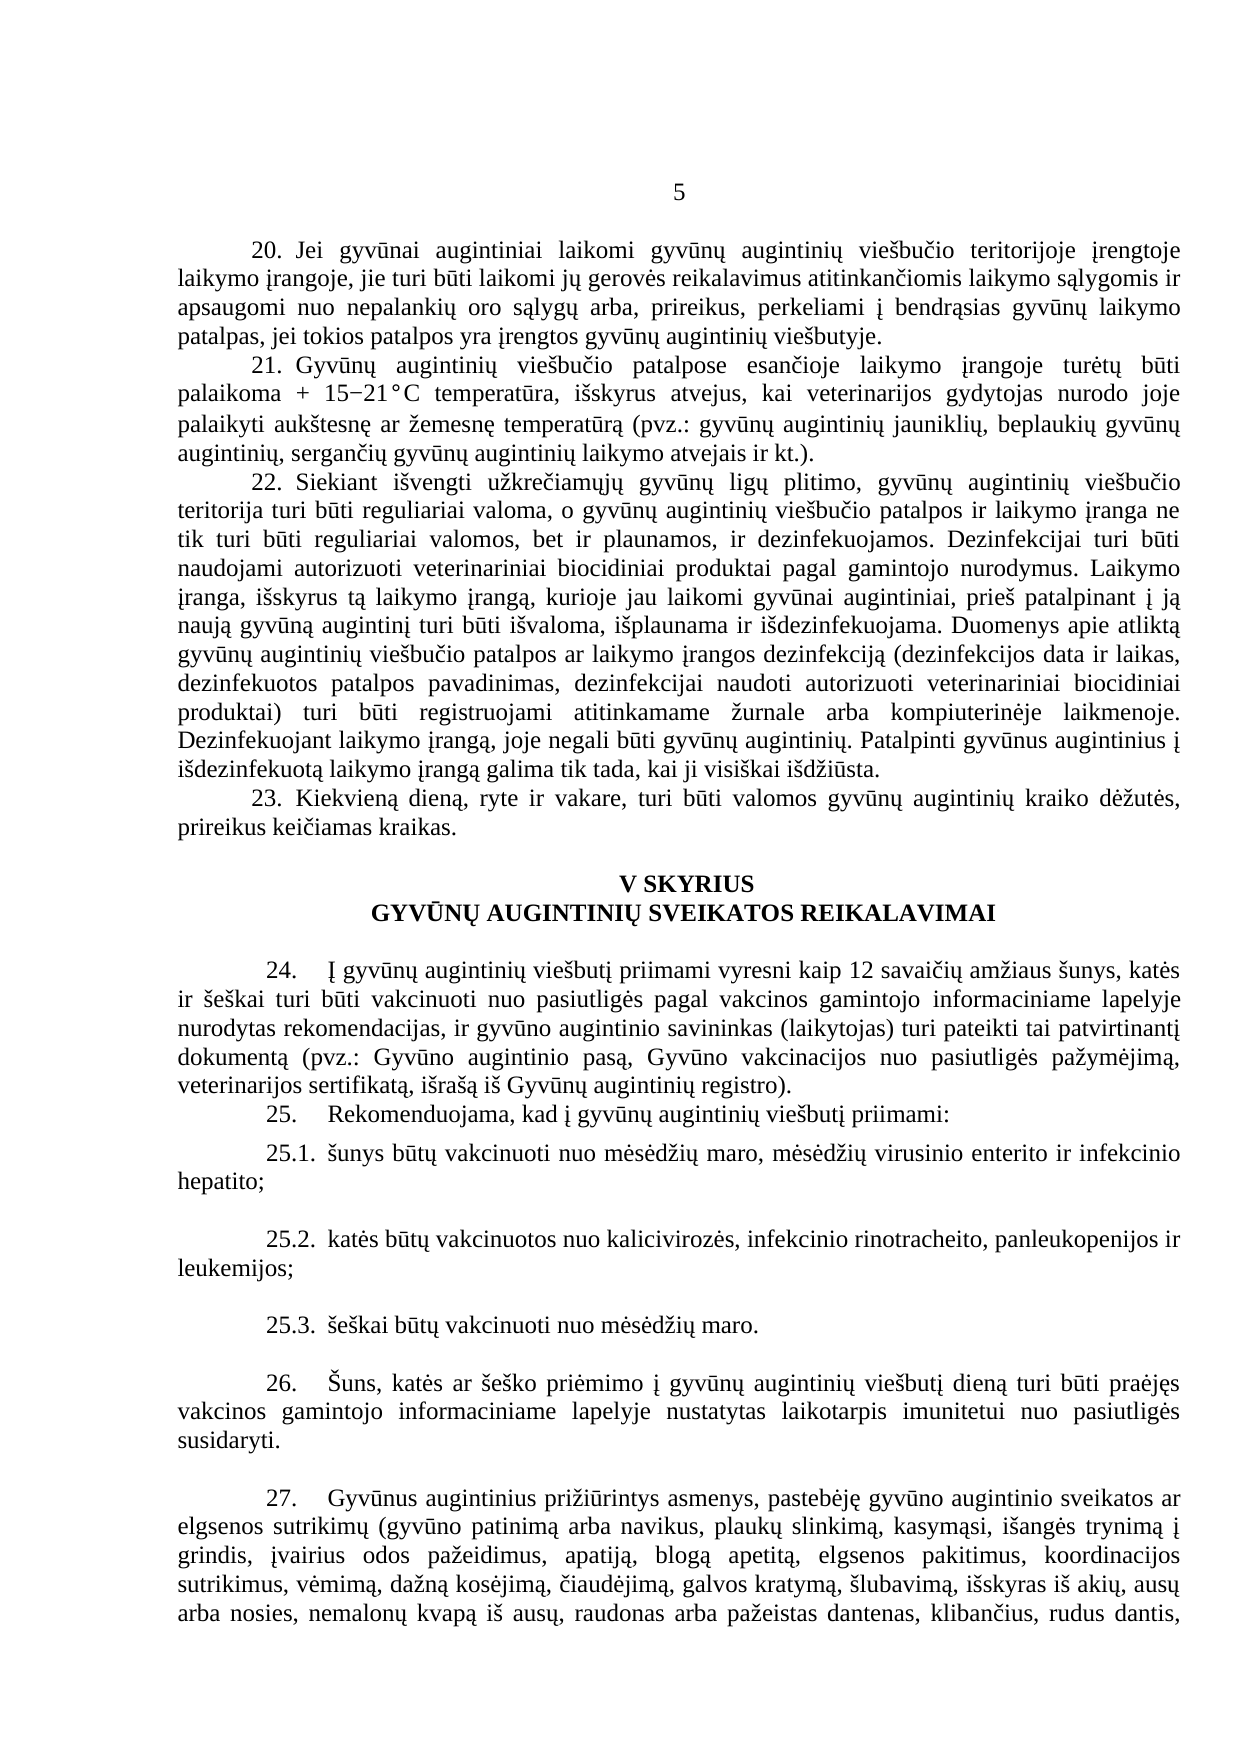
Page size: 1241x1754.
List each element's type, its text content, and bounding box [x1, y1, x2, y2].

text 26. Šuns, katės ar šeško priėmimo į gyvūnų augintinių viešbutį dieną turi būti praėjęs vakcinos gamintojo informaciniame lapelyje nustatytas laikotarpis imunitetui nuo pasiutligės susidaryti. [177, 1368, 1181, 1454]
text 22. Siekiant išvengti užkrečiamųjų gyvūnų ligų plitimo, gyvūnų augintinių viešbučio teritorija turi būti reguliariai valoma, o gyvūnų augintinių viešbučio patalpos ir laikymo įranga ne tik turi būti reguliariai valomos, bet ir plaunamos, ir dezinfekuojamos. Dezinfekcijai turi būti naudojami autorizuoti veterinariniai biocidiniai produktai pagal gamintojo nurodymus. Laikymo įranga, išskyrus tą laikymo įrangą, kurioje jau laikomi gyvūnai augintiniai, prieš patalpinant į ją naują gyvūną augintinį turi būti išvaloma, išplaunama ir išdezinfekuojama. Duomenys apie atliktą gyvūnų augintinių viešbučio patalpos ar laikymo įrangos dezinfekciją (dezinfekcijos data ir laikas, dezinfekuotos patalpos pavadinimas, dezinfekcijai naudoti autorizuoti veterinariniai biocidiniai produktai) turi būti registruojami atitinkamame žurnale arba kompiuterinėje laikmenoje. Dezinfekuojant laikymo įrangą, joje negali būti gyvūnų augintinių. Patalpinti gyvūnus augintinius į išdezinfekuotą laikymo įrangą galima tik tada, kai ji visiškai išdžiūsta. [177, 467, 1181, 783]
text GYVŪNŲ AUGINTINIŲ SVEIKATOS REIKALAVIMAI [192, 898, 1181, 927]
text 25. Rekomenduojama, kad į gyvūnų augintinių viešbutį priimami: [177, 1099, 1181, 1128]
text 27. Gyvūnus augintinius prižiūrintys asmenys, pastebėję gyvūno augintinio sveikatos ar elgsenos sutrikimų (gyvūno patinimą arba navikus, plaukų slinkimą, kasymąsi, išangės trynimą į grindis, įvairius odos pažeidimus, apatiją, blogą apetitą, elgsenos pakitimus, koordinacijos sutrikimus, vėmimą, dažną kosėjimą, čiaudėjimą, galvos kratymą, šlubavimą, išskyras iš akių, ausų arba nosies, nemalonų kvapą iš ausų, raudonas arba pažeistas dantenas, klibančius, rudus dantis, [177, 1483, 1181, 1626]
text 23. Kiekvieną dieną, ryte ir vakare, turi būti valomos gyvūnų augintinių kraiko dėžutės, prireikus keičiamas kraikas. [177, 783, 1181, 841]
text 25.1. šunys būtų vakcinuoti nuo mėsėdžių maro, mėsėdžių virusinio enterito ir infekcinio hepatito; [177, 1138, 1181, 1195]
text 21. Gyvūnų augintinių viešbučio patalpose esančioje laikymo įrangoje turėtų būti palaikoma + 15−21°C temperatūra, išskyrus atvejus, kai veterinarijos gydytojas nurodo joje palaikyti aukštesnę ar žemesnę temperatūrą (pvz.: gyvūnų augintinių jauniklių, beplaukių gyvūnų augintinių, sergančių gyvūnų augintinių laikymo atvejais ir kt.). [177, 350, 1181, 467]
text 24. Į gyvūnų augintinių viešbutį priimami vyresni kaip 12 savaičių amžiaus šunys, katės ir šeškai turi būti vakcinuoti nuo pasiutligės pagal vakcinos gamintojo informaciniame lapelyje nurodytas rekomendacijas, ir gyvūno augintinio savininkas (laikytojas) turi pateikti tai patvirtinantį dokumentą (pvz.: Gyvūno augintinio pasą, Gyvūno vakcinacijos nuo pasiutligės pažymėjimą, veterinarijos sertifikatą, išrašą iš Gyvūnų augintinių registro). [177, 956, 1181, 1099]
text 25.3. šeškai būtų vakcinuoti nuo mėsėdžių maro. [177, 1310, 1181, 1339]
text V SKYRIUS [192, 869, 1181, 898]
text 25.2. katės būtų vakcinuotos nuo kalicivirozės, infekcinio rinotracheito, panleukopenijos ir leukemijos; [177, 1224, 1181, 1281]
text 20. Jei gyvūnai augintiniai laikomi gyvūnų augintinių viešbučio teritorijoje įrengtoje laikymo įrangoje, jie turi būti laikomi jų gerovės reikalavimus atitinkančiomis laikymo sąlygomis ir apsaugomi nuo nepalankių oro sąlygų arba, prireikus, perkeliami į bendrąsias gyvūnų laikymo patalpas, jei tokios patalpos yra įrengtos gyvūnų augintinių viešbutyje. [177, 235, 1181, 350]
